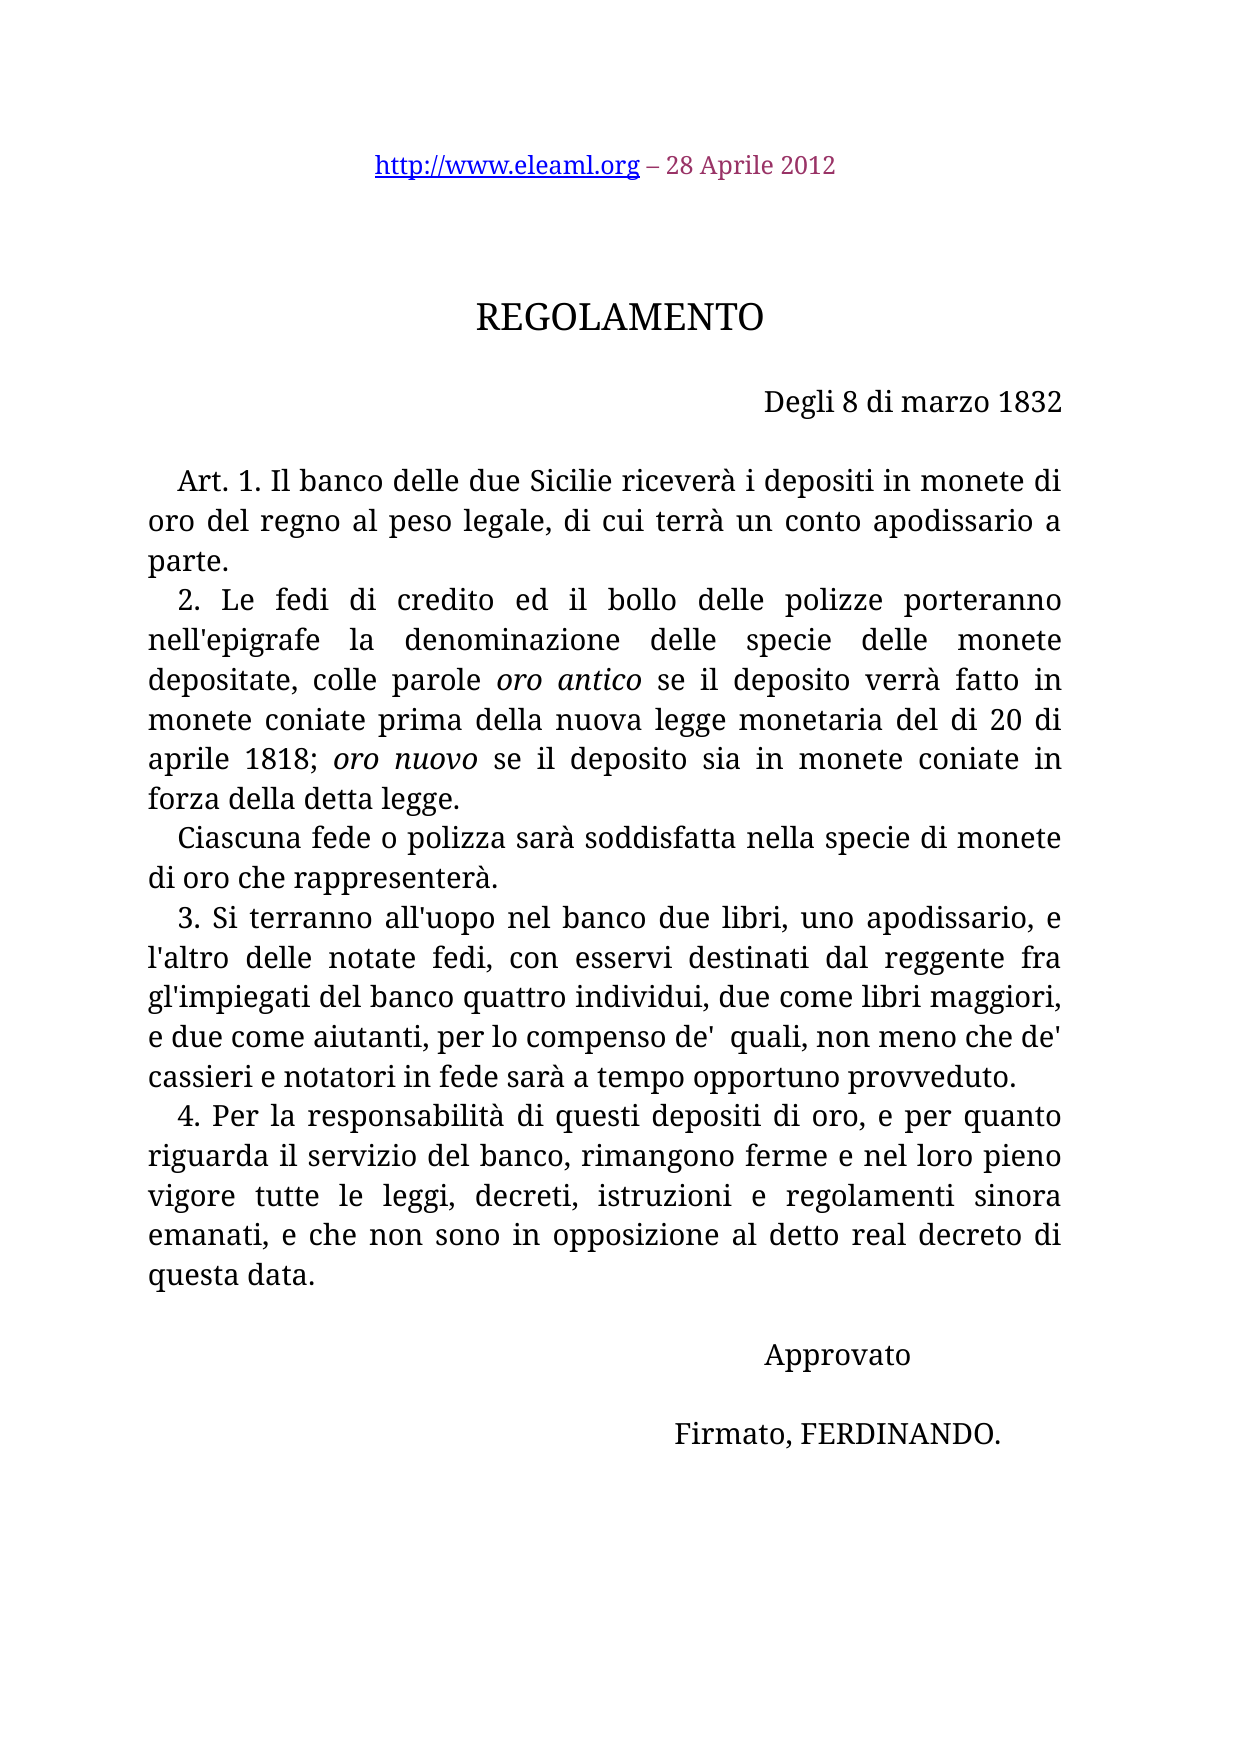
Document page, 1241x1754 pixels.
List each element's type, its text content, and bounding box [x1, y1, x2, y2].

text Ciascuna fede o polizza sarà soddisfatta nella specie di monete di oro che rappresenterà. [148, 818, 1063, 897]
text 3. Si terranno all'uopo nel banco due libri, uno apodissario, e l'altro delle notate fedi, con esservi destinati dal reggente fra gl'impiegati del banco quattro individui, due come libri maggiori, e due come aiutanti, per lo compenso de' quali, non meno che de' cassieri e notatori in fede sarà a tempo opportuno provveduto. [148, 897, 1063, 1096]
text Art. 1. Il banco delle due Sicilie riceverà i depositi in monete di oro del regno al peso legale, di cui terrà un conto apodissario a parte. [148, 461, 1063, 580]
text REGOLAMENTO [148, 291, 1063, 342]
text 4. Per la responsabilità di questi depositi di oro, e per quanto riguarda il servizio del banco, rimangono ferme e nel loro pieno vigore tutte le leggi, decreti, istruzioni e regolamenti sinora emanati, e che non sono in opposizione al detto real decreto di questa data. [148, 1096, 1063, 1294]
text Approvato [591, 1334, 1063, 1413]
text 2. Le fedi di credito ed il bollo delle polizze porteranno nell'epigrafe la denominazione delle specie delle monete depositate, colle parole oro antico se il deposito verrà fatto in monete coniate prima della nuova legge monetaria del di 20 di aprile 1818; oro nuovo se il deposito sia in monete coniate in forza della detta legge. [148, 580, 1063, 818]
text Firmato, FERDINANDO. [591, 1413, 1063, 1453]
text Degli 8 di marzo 1832 [148, 381, 1063, 421]
